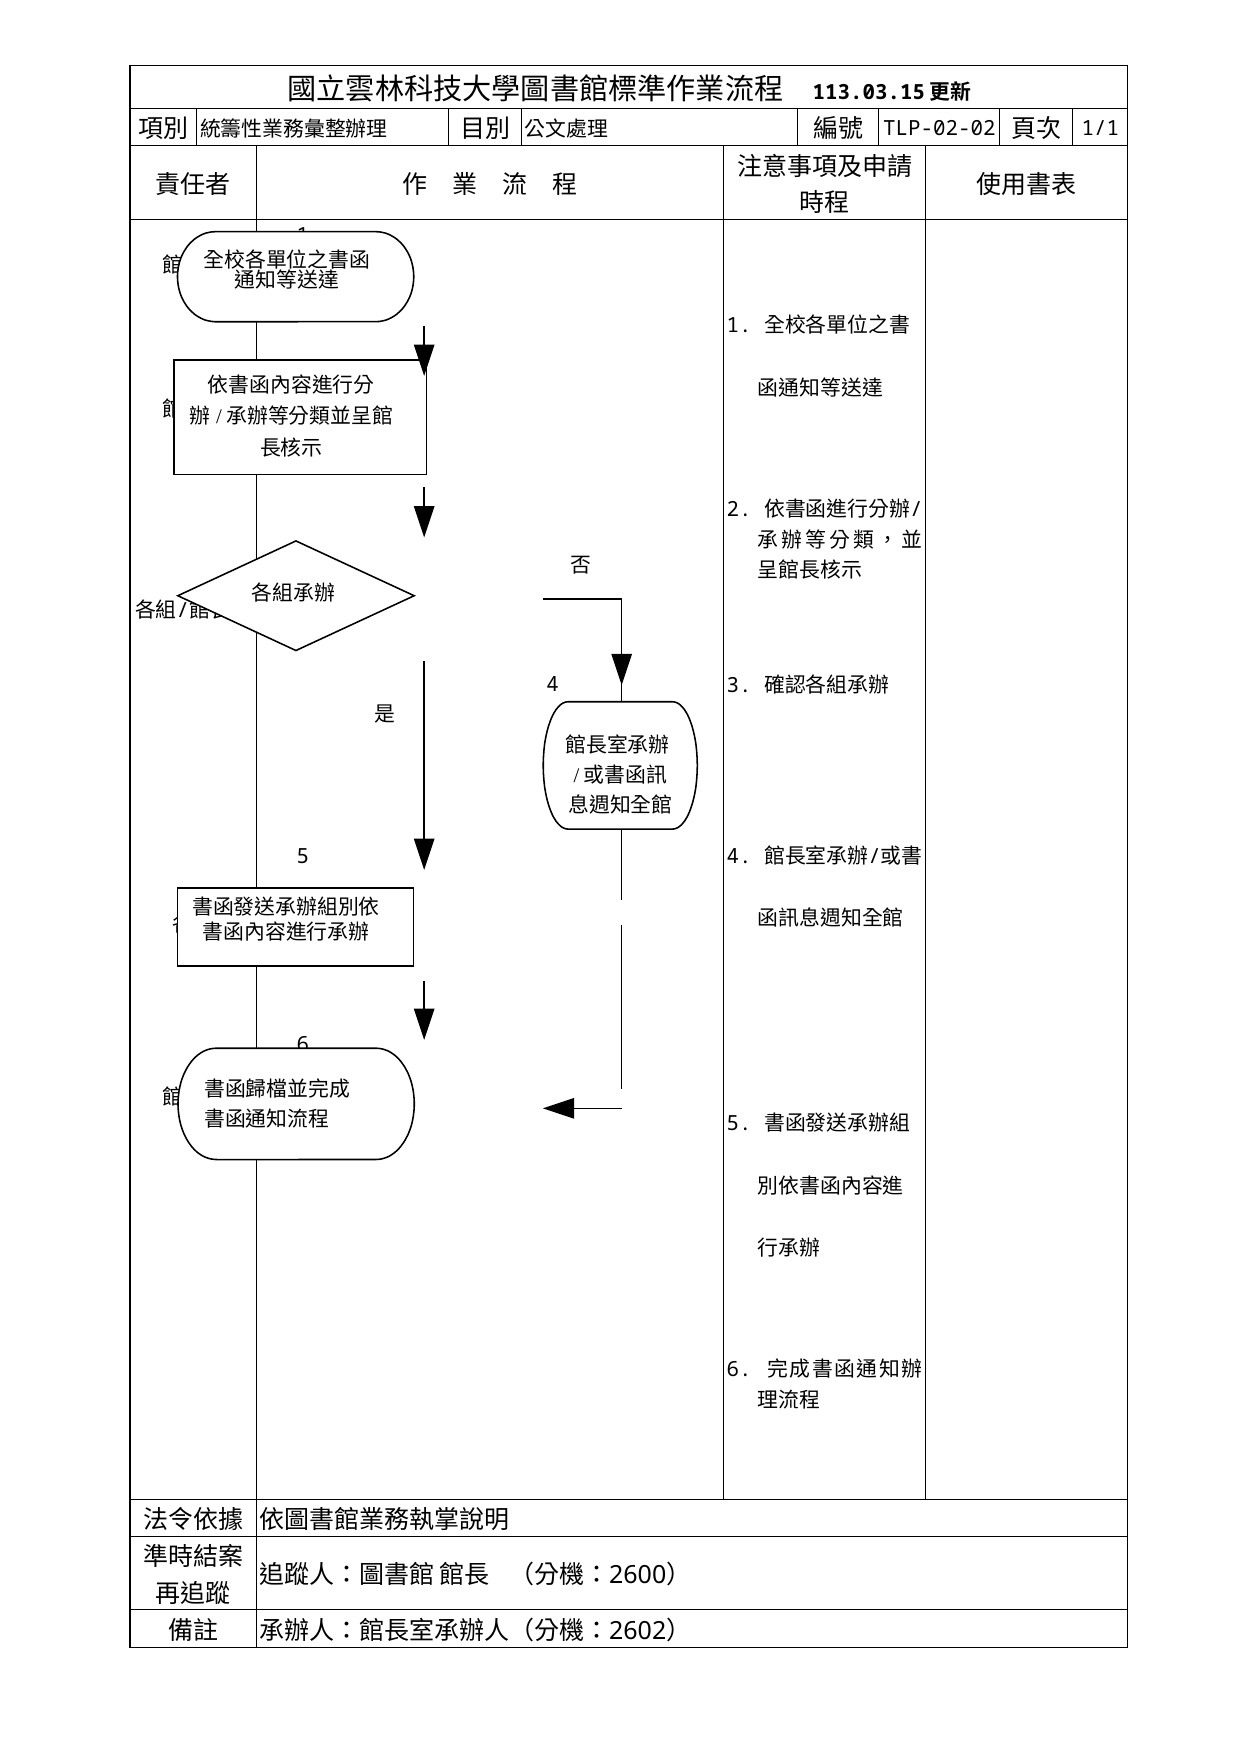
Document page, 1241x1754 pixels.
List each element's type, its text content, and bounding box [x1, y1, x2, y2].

table_cell 館長室 館長室 各組/館長室 各組 館長室 [131, 220, 256, 1498]
table_cell 使用書表 [926, 146, 1127, 219]
table_cell 目別 [449, 109, 521, 145]
table_cell 備註 [131, 1610, 256, 1647]
table_cell 法令依據 [131, 1500, 256, 1536]
table_cell 追蹤人：圖書館 館長 （分機：2600） [257, 1537, 1127, 1609]
table_cell 1/1 [1073, 109, 1127, 145]
table_cell TLP-02-02 [879, 109, 999, 145]
table_cell 承辦人：館長室承辦人（分機：2602） [257, 1610, 1127, 1647]
table_cell 項別 [131, 109, 196, 145]
table_cell 責任者 [131, 146, 256, 219]
table_cell 準時結案再追蹤 [131, 1537, 256, 1609]
table_cell 編號 [798, 109, 878, 145]
table_header 國立雲林科技大學圖書館標準作業流程 113.03.15更新 [131, 66, 1127, 108]
table_cell 注意事項及申請時程 [724, 146, 925, 219]
table_cell 1 2 3 4 是 5 6 [257, 220, 723, 1498]
table_cell 公文處理 [522, 109, 797, 145]
table_cell 統籌性業務彙整辦理 [197, 109, 448, 145]
table_cell [926, 220, 1127, 1498]
table_cell 頁次 [1000, 109, 1072, 145]
table_cell 依圖書館業務執掌說明 [257, 1500, 1127, 1536]
table_cell 1. 全校各單位之書函通知等送達 2. 依書函進行分辦/承辦等分類，並呈館長核示 3. 確認各組承辦 4. 館長室承辦/或書函訊息週知全館 5. 書函發送承辦組別依書函內容進行承辦 6. 完成書函通知辦理流程 [724, 220, 925, 1498]
table_cell 作 業 流 程 [257, 146, 723, 219]
